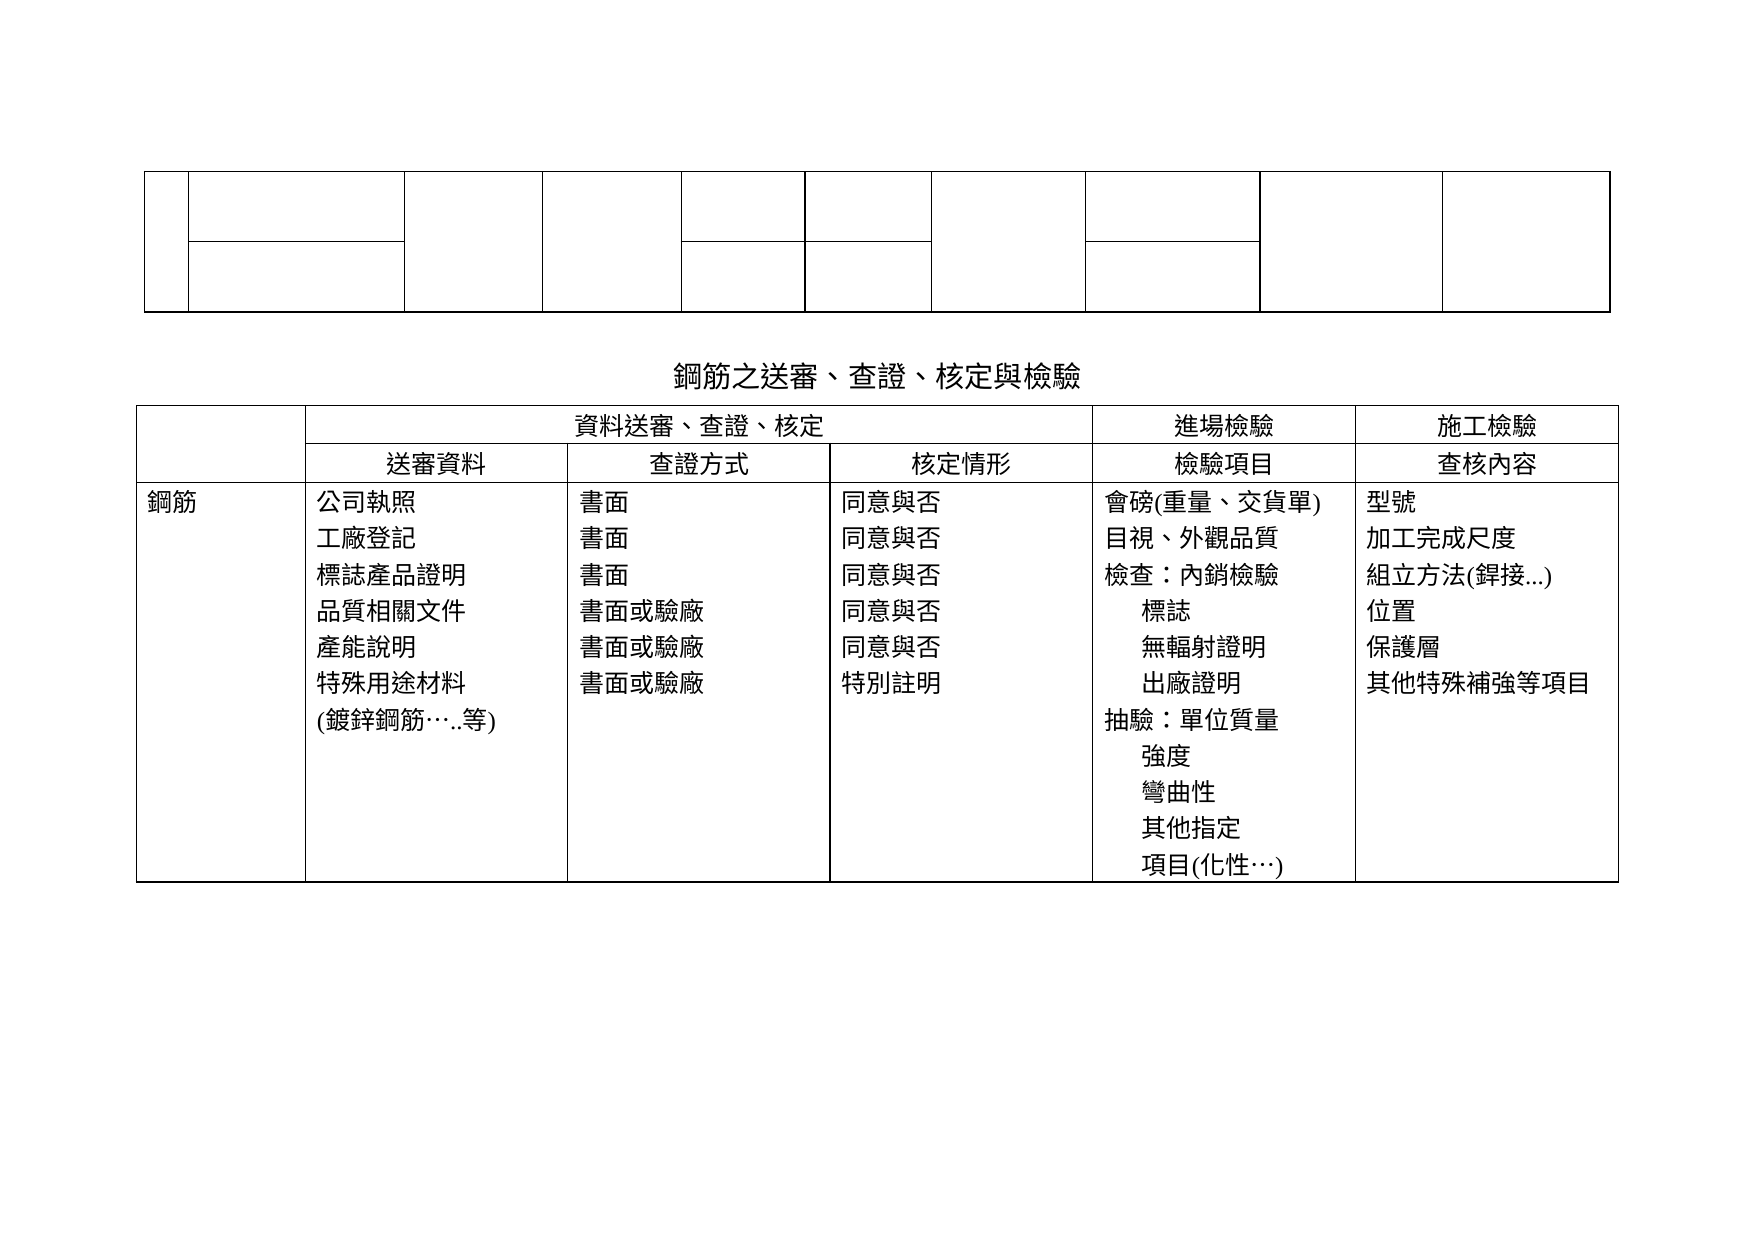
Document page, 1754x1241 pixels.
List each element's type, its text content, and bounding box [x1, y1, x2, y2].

table_cell 檢驗項目 [1093, 444, 1355, 482]
table_cell [145, 172, 188, 311]
table_cell 施工檢驗 [1356, 406, 1618, 442]
table_cell 書面 書面 書面 書面或驗廠 書面或驗廠 書面或驗廠 [568, 483, 829, 881]
table_cell [1261, 172, 1442, 311]
table_cell [137, 406, 305, 482]
table_cell [1443, 172, 1609, 311]
table_cell [682, 172, 804, 241]
table_header 鋼筋之送審、查證、核定與檢驗 [136, 345, 1618, 405]
table_cell [806, 172, 931, 241]
table_cell 送審資料 [306, 444, 567, 482]
table_cell [1086, 172, 1259, 241]
table_cell [806, 242, 931, 311]
table_cell [189, 242, 404, 311]
table_cell 資料送審、查證、核定 [306, 406, 1092, 442]
table_cell 查核內容 [1356, 444, 1618, 482]
table_cell [543, 172, 681, 311]
table_cell [932, 172, 1085, 311]
table_cell 查證方式 [568, 444, 829, 482]
table_cell 型號 加工完成尺度 組立方法(銲接...) 位置 保護層 其他特殊補強等項目 [1356, 483, 1618, 881]
table_cell 公司執照 工廠登記 標誌產品證明 品質相關文件 產能說明 特殊用途材料 (鍍鋅鋼筋…..等) [306, 483, 567, 881]
table_cell [405, 172, 542, 311]
table_cell [189, 172, 404, 241]
table_cell 鋼筋 [137, 483, 305, 881]
table_cell [682, 242, 804, 311]
table_cell 核定情形 [831, 444, 1092, 482]
table_cell 進場檢驗 [1093, 406, 1355, 442]
table_cell [1086, 242, 1259, 311]
table_cell 會磅(重量、交貨單) 目視、外觀品質 檢查：內銷檢驗 標誌 無輻射證明 出廠證明 抽驗：單位質量 強度 彎曲性 其他指定 項目(化性…) [1093, 483, 1355, 881]
table_cell 同意與否 同意與否 同意與否 同意與否 同意與否 特別註明 [831, 483, 1092, 881]
